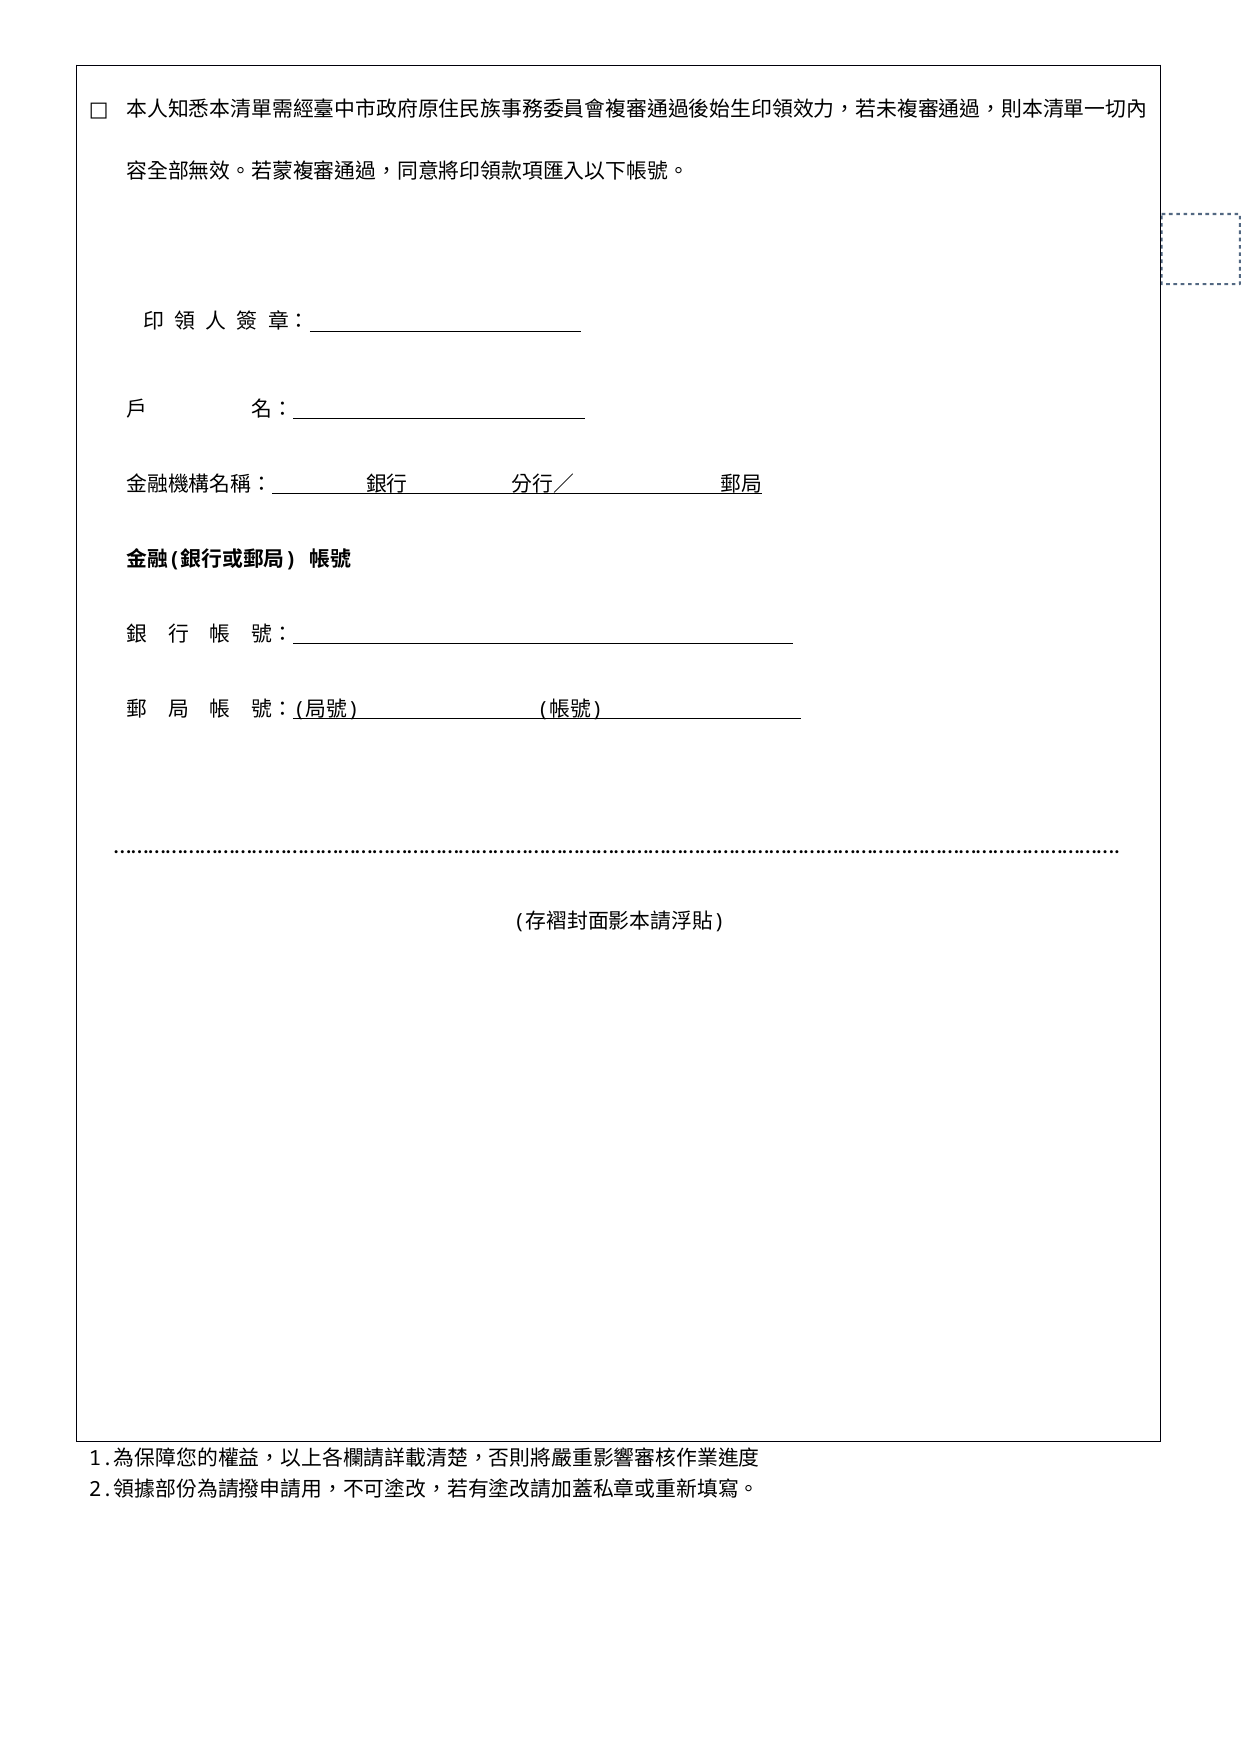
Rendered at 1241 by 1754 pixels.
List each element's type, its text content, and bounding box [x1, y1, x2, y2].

text 1.為保障您的權益，以上各欄請詳載清楚，否則將嚴重影響審核作業進度 [89, 1442, 1240, 1472]
text 2.領據部份為請撥申請用，不可塗改，若有塗改請加蓋私章或重新填寫。 [89, 1472, 1240, 1502]
table_cell 本人知悉本清單需經臺中市政府原住民族事務委員會複審通過後始生印領效力，若未複審通過，則本清單一切內容全部無效。若蒙複審通過，同意將印領款項匯入以下帳號。 印 領 人 簽 章： 戶 名： 金融機構名稱： 銀行 分行／ 郵局 金融(銀行或郵局) 帳號 銀 行 帳 號： 郵 局 帳 號：(局號) (帳號) …………………………………………………………………………………………………………………………………………………………. (存褶封面影本請浮貼) [77, 66, 1160, 1441]
